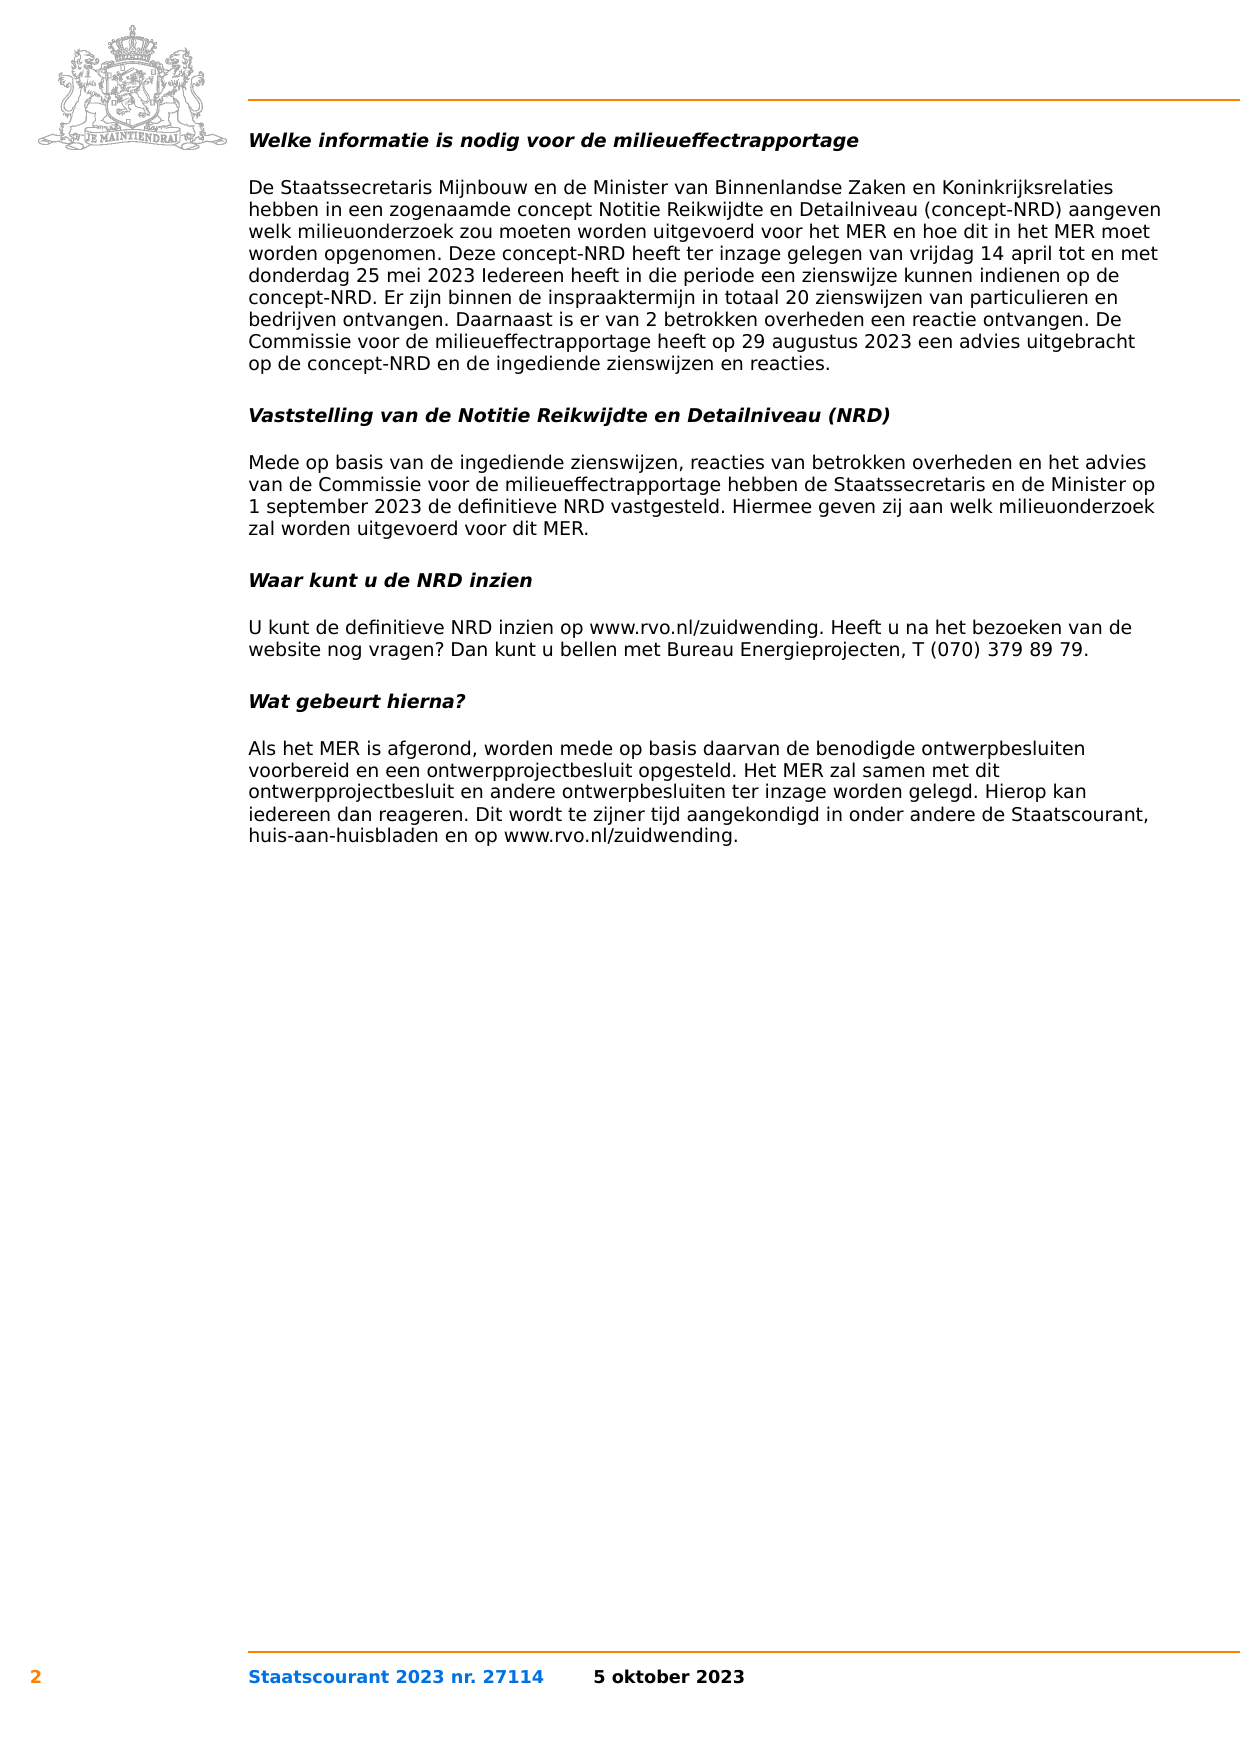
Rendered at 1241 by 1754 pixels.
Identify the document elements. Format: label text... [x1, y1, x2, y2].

text Mede op basis van de ingediende zienswijzen, reacties van betrokken overheden en het advies van de Commissie voor de milieueffectrapportage hebben de Staatssecretaris en de Minister op 1 september 2023 de definitieve NRD vastgesteld. Hiermee geven zij aan welk milieuonderzoek zal worden uitgevoerd voor dit MER. [248, 452, 1163, 539]
text Als het MER is afgerond, worden mede op basis daarvan de benodigde ontwerpbesluiten voorbereid en een ontwerpprojectbesluit opgesteld. Het MER zal samen met dit ontwerpprojectbesluit en andere ontwerpbesluiten ter inzage worden gelegd. Hierop kan iedereen dan reageren. Dit wordt te zijner tijd aangekondigd in onder andere de Staatscourant, huis-aan-huisbladen en op www.rvo.nl/zuidwending. [248, 737, 1163, 847]
text De Staatssecretaris Mijnbouw en de Minister van Binnenlandse Zaken en Koninkrijksrelaties hebben in een zogenaamde concept Notitie Reikwijdte en Detailniveau (concept-NRD) aangeven welk milieuonderzoek zou moeten worden uitgevoerd voor het MER en hoe dit in het MER moet worden opgenomen. Deze concept-NRD heeft ter inzage gelegen van vrijdag 14 april tot en met donderdag 25 mei 2023 Iedereen heeft in die periode een zienswijze kunnen indienen op de concept-NRD. Er zijn binnen de inspraaktermijn in totaal 20 zienswijzen van particulieren en bedrijven ontvangen. Daarnaast is er van 2 betrokken overheden een reactie ontvangen. De Commissie voor de milieueffectrapportage heeft op 29 augustus 2023 een advies uitgebracht op de concept-NRD en de ingediende zienswijzen en reacties. [248, 177, 1163, 375]
picture [38, 25, 227, 150]
text U kunt de definitieve NRD inzien op www.rvo.nl/zuidwending. Heeft u na het bezoeken van de website nog vragen? Dan kunt u bellen met Bureau Energieprojecten, T (070) 379 89 79. [248, 617, 1163, 661]
subtitle Wat gebeurt hierna? [248, 691, 1163, 712]
subtitle Welke informatie is nodig voor de milieueffectrapportage [248, 130, 1163, 152]
subtitle Vaststelling van de Notitie Reikwijdte en Detailniveau (NRD) [248, 405, 1163, 427]
subtitle Waar kunt u de NRD inzien [248, 569, 1163, 592]
